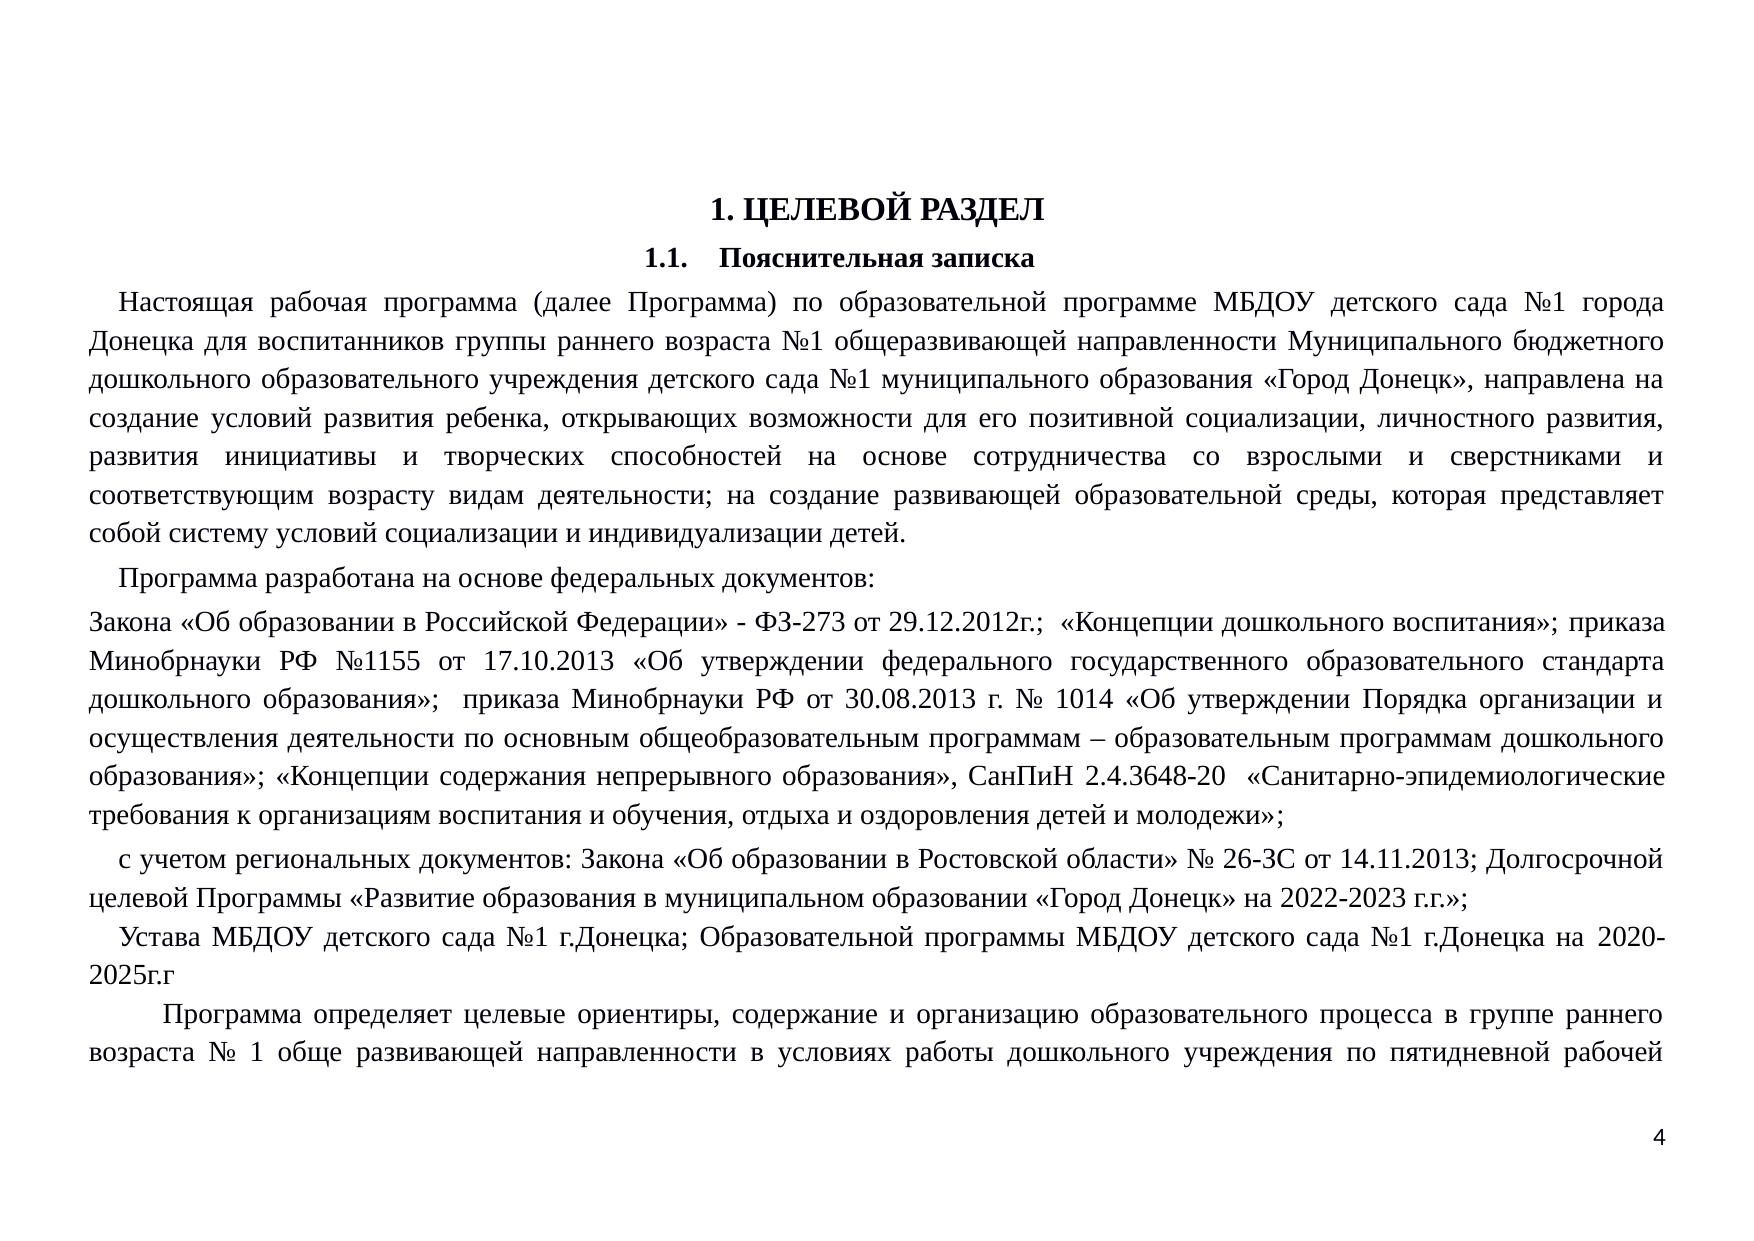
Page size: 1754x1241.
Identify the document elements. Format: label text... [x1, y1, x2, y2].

text Программа определяет целевые ориентиры, содержание и организацию образовательного процесса в группе раннего возраста № 1 обще развивающей направленности в условиях работы дошкольного учреждения по пятидневной рабочей [88, 996, 1665, 1068]
text 1. ЦЕЛЕВОЙ РАЗДЕЛ [88, 190, 1665, 228]
text Устава МБДОУ детского сада №1 г.Донецка; Образовательной программы МБДОУ детского сада №1 г.Донецка на 2020-2025г.г [88, 919, 1665, 991]
list Пояснительная записка [13, 240, 1665, 273]
text Настоящая рабочая программа (далее Программа) по образовательной программе МБДОУ детского сада №1 города Донецка для воспитанников группы раннего возраста №1 общеразвивающей направленности Муниципального бюджетного дошкольного образовательного учреждения детского сада №1 муниципального образования «Город Донецк», направлена на создание условий развития ребенка, открывающих возможности для его позитивной социализации, личностного развития, развития инициативы и творческих способностей на основе сотрудничества со взрослыми и сверстниками и соответствующим возрасту видам деятельности; на создание развивающей образовательной среды, которая представляет собой систему условий социализации и индивидуализации детей. [88, 284, 1665, 549]
text Закона «Об образовании в Российской Федерации» - ФЗ-273 от 29.12.2012г.; «Концепции дошкольного воспитания»; приказа Минобрнауки РФ №1155 от 17.10.2013 «Об утверждении федерального государственного образовательного стандарта дошкольного образования»; приказа Минобрнауки РФ от 30.08.2013 г. № 1014 «Об утверждении Порядка организации и осуществления деятельности по основным общеобразовательным программам – образовательным программам дошкольного образования»; «Концепции содержания непрерывного образования», СанПиН 2.4.3648-20 «Санитарно-эпидемиологические требования к организациям воспитания и обучения, отдыха и оздоровления детей и молодежи»; [88, 604, 1665, 831]
text Программа разработана на основе федеральных документов: [88, 560, 1665, 593]
text с учетом региональных документов: Закона «Об образовании в Ростовской области» № 26-ЗС от 14.11.2013; Долгосрочной целевой Программы «Развитие образования в муниципальном образовании «Город Донецк» на 2022-2023 г.г.»; [88, 842, 1665, 914]
